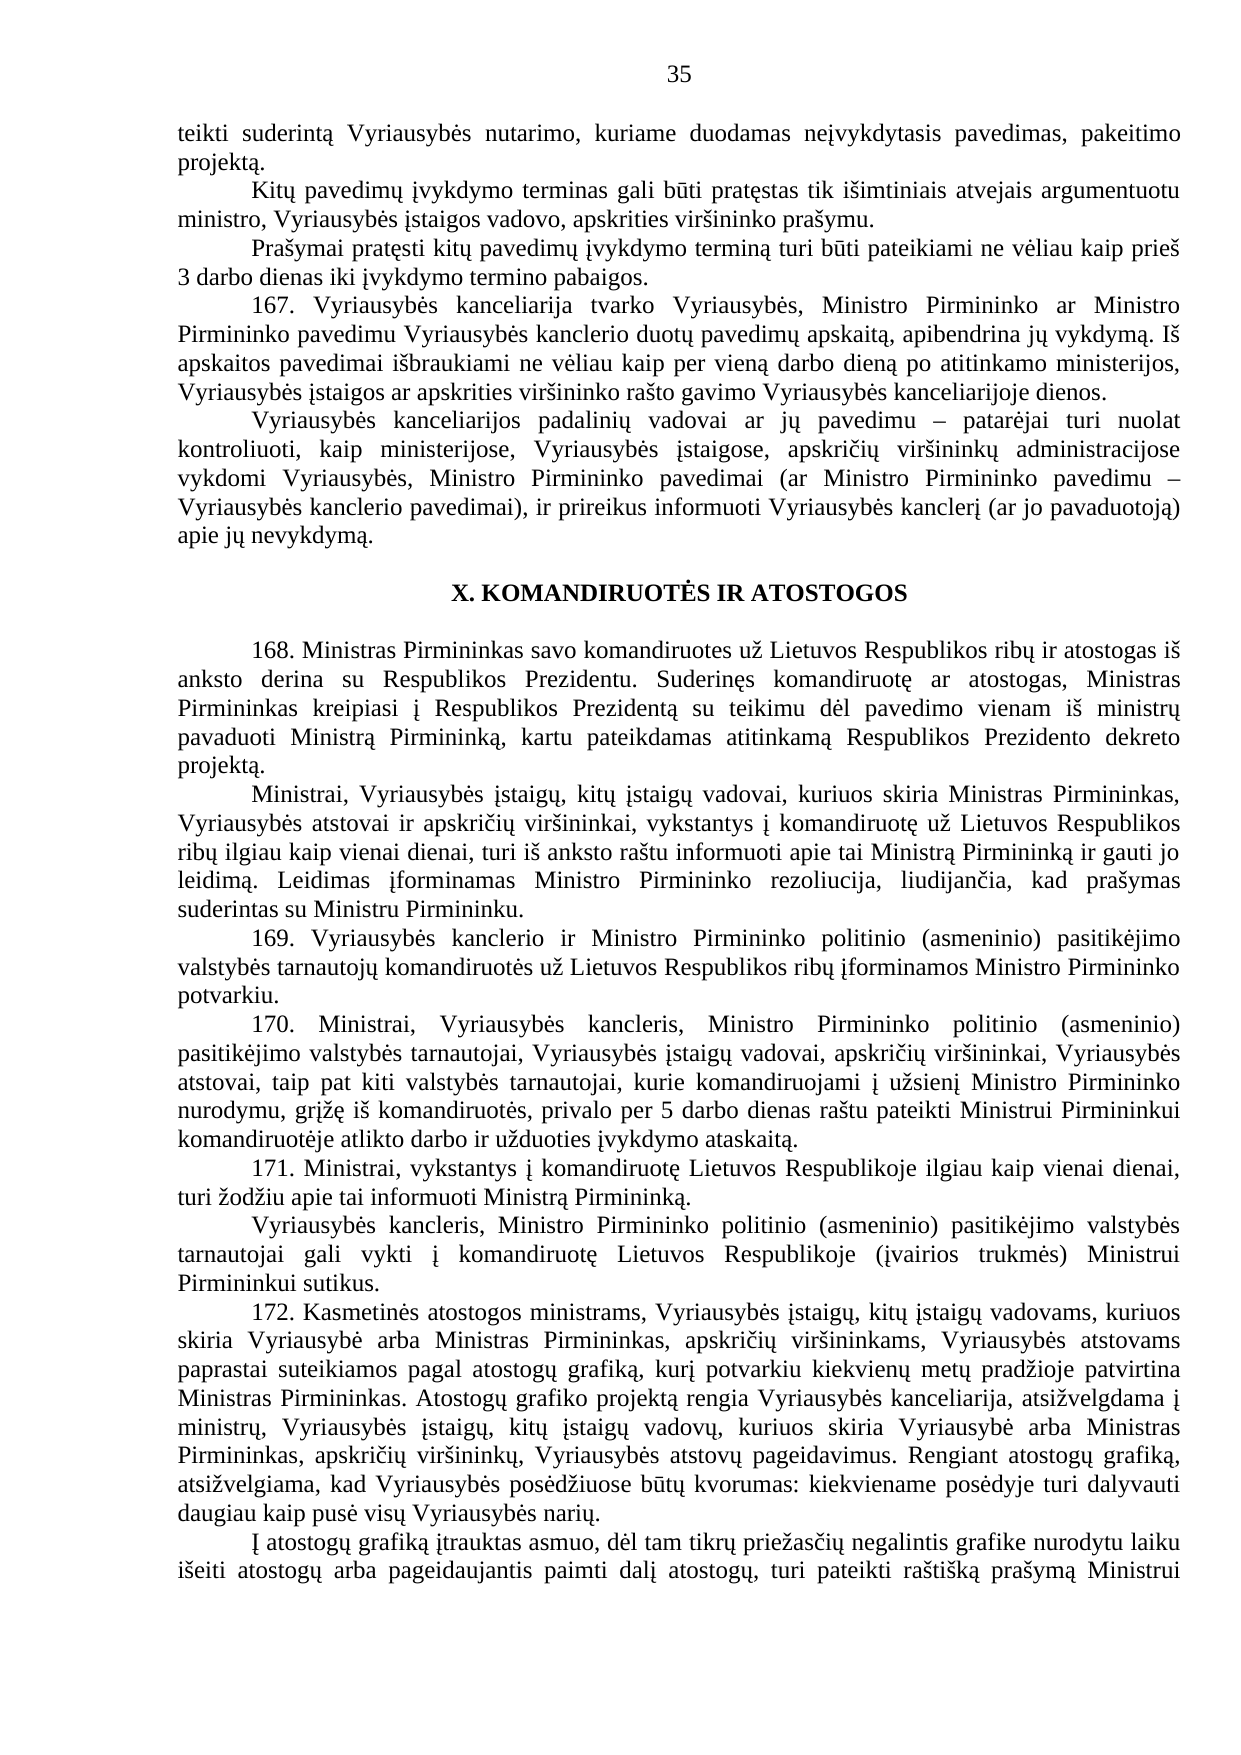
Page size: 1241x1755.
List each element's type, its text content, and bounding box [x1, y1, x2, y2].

text 169. Vyriausybės kanclerio ir Ministro Pirmininko politinio (asmeninio) pasitikėjimo valstybės tarnautojų komandiruotės už Lietuvos Respublikos ribų įforminamos Ministro Pirmininko potvarkiu. [177, 923, 1181, 1009]
text Vyriausybės kanceliarijos padalinių vadovai ar jų pavedimu – patarėjai turi nuolat kontroliuoti, kaip ministerijose, Vyriausybės įstaigose, apskričių viršininkų administracijose vykdomi Vyriausybės, Ministro Pirmininko pavedimai (ar Ministro Pirmininko pavedimu – Vyriausybės kanclerio pavedimai), ir prireikus informuoti Vyriausybės kanclerį (ar jo pavaduotoją) apie jų nevykdymą. [177, 406, 1181, 549]
text teikti suderintą Vyriausybės nutarimo, kuriame duodamas neįvykdytasis pavedimas, pakeitimo projektą. [177, 118, 1181, 176]
text Prašymai pratęsti kitų pavedimų įvykdymo terminą turi būti pateikiami ne vėliau kaip prieš 3 darbo dienas iki įvykdymo termino pabaigos. [177, 233, 1181, 291]
text Vyriausybės kancleris, Ministro Pirmininko politinio (asmeninio) pasitikėjimo valstybės tarnautojai gali vykti į komandiruotę Lietuvos Respublikoje (įvairios trukmės) Ministrui Pirmininkui sutikus. [177, 1211, 1181, 1297]
text Į atostogų grafiką įtrauktas asmuo, dėl tam tikrų priežasčių negalintis grafike nurodytu laiku išeiti atostogų arba pageidaujantis paimti dalį atostogų, turi pateikti raštišką prašymą Ministrui [177, 1527, 1181, 1584]
text 170. Ministrai, Vyriausybės kancleris, Ministro Pirmininko politinio (asmeninio) pasitikėjimo valstybės tarnautojai, Vyriausybės įstaigų vadovai, apskričių viršininkai, Vyriausybės atstovai, taip pat kiti valstybės tarnautojai, kurie komandiruojami į užsienį Ministro Pirmininko nurodymu, grįžę iš komandiruotės, privalo per 5 darbo dienas raštu pateikti Ministrui Pirmininkui komandiruotėje atlikto darbo ir užduoties įvykdymo ataskaitą. [177, 1009, 1181, 1153]
text Ministrai, Vyriausybės įstaigų, kitų įstaigų vadovai, kuriuos skiria Ministras Pirmininkas, Vyriausybės atstovai ir apskričių viršininkai, vykstantys į komandiruotę už Lietuvos Respublikos ribų ilgiau kaip vienai dienai, turi iš anksto raštu informuoti apie tai Ministrą Pirmininką ir gauti jo leidimą. Leidimas įforminamas Ministro Pirmininko rezoliucija, liudijančia, kad prašymas suderintas su Ministru Pirmininku. [177, 779, 1181, 923]
text 167. Vyriausybės kanceliarija tvarko Vyriausybės, Ministro Pirmininko ar Ministro Pirmininko pavedimu Vyriausybės kanclerio duotų pavedimų apskaitą, apibendrina jų vykdymą. Iš apskaitos pavedimai išbraukiami ne vėliau kaip per vieną darbo dieną po atitinkamo ministerijos, Vyriausybės įstaigos ar apskrities viršininko rašto gavimo Vyriausybės kanceliarijoje dienos. [177, 291, 1181, 406]
text 171. Ministrai, vykstantys į komandiruotę Lietuvos Respublikoje ilgiau kaip vienai dienai, turi žodžiu apie tai informuoti Ministrą Pirmininką. [177, 1153, 1181, 1211]
text 172. Kasmetinės atostogos ministrams, Vyriausybės įstaigų, kitų įstaigų vadovams, kuriuos skiria Vyriausybė arba Ministras Pirmininkas, apskričių viršininkams, Vyriausybės atstovams paprastai suteikiamos pagal atostogų grafiką, kurį potvarkiu kiekvienų metų pradžioje patvirtina Ministras Pirmininkas. Atostogų grafiko projektą rengia Vyriausybės kanceliarija, atsižvelgdama į ministrų, Vyriausybės įstaigų, kitų įstaigų vadovų, kuriuos skiria Vyriausybė arba Ministras Pirmininkas, apskričių viršininkų, Vyriausybės atstovų pageidavimus. Rengiant atostogų grafiką, atsižvelgiama, kad Vyriausybės posėdžiuose būtų kvorumas: kiekviename posėdyje turi dalyvauti daugiau kaip pusė visų Vyriausybės narių. [177, 1297, 1181, 1527]
text 168. Ministras Pirmininkas savo komandiruotes už Lietuvos Respublikos ribų ir atostogas iš anksto derina su Respublikos Prezidentu. Suderinęs komandiruotę ar atostogas, Ministras Pirmininkas kreipiasi į Respublikos Prezidentą su teikimu dėl pavedimo vienam iš ministrų pavaduoti Ministrą Pirmininką, kartu pateikdamas atitinkamą Respublikos Prezidento dekreto projektą. [177, 636, 1181, 779]
text Kitų pavedimų įvykdymo terminas gali būti pratęstas tik išimtiniais atvejais argumentuotu ministro, Vyriausybės įstaigos vadovo, apskrities viršininko prašymu. [177, 176, 1181, 233]
text X. KOMANDIRUOTĖS IR ATOSTOGOS [177, 578, 1181, 607]
